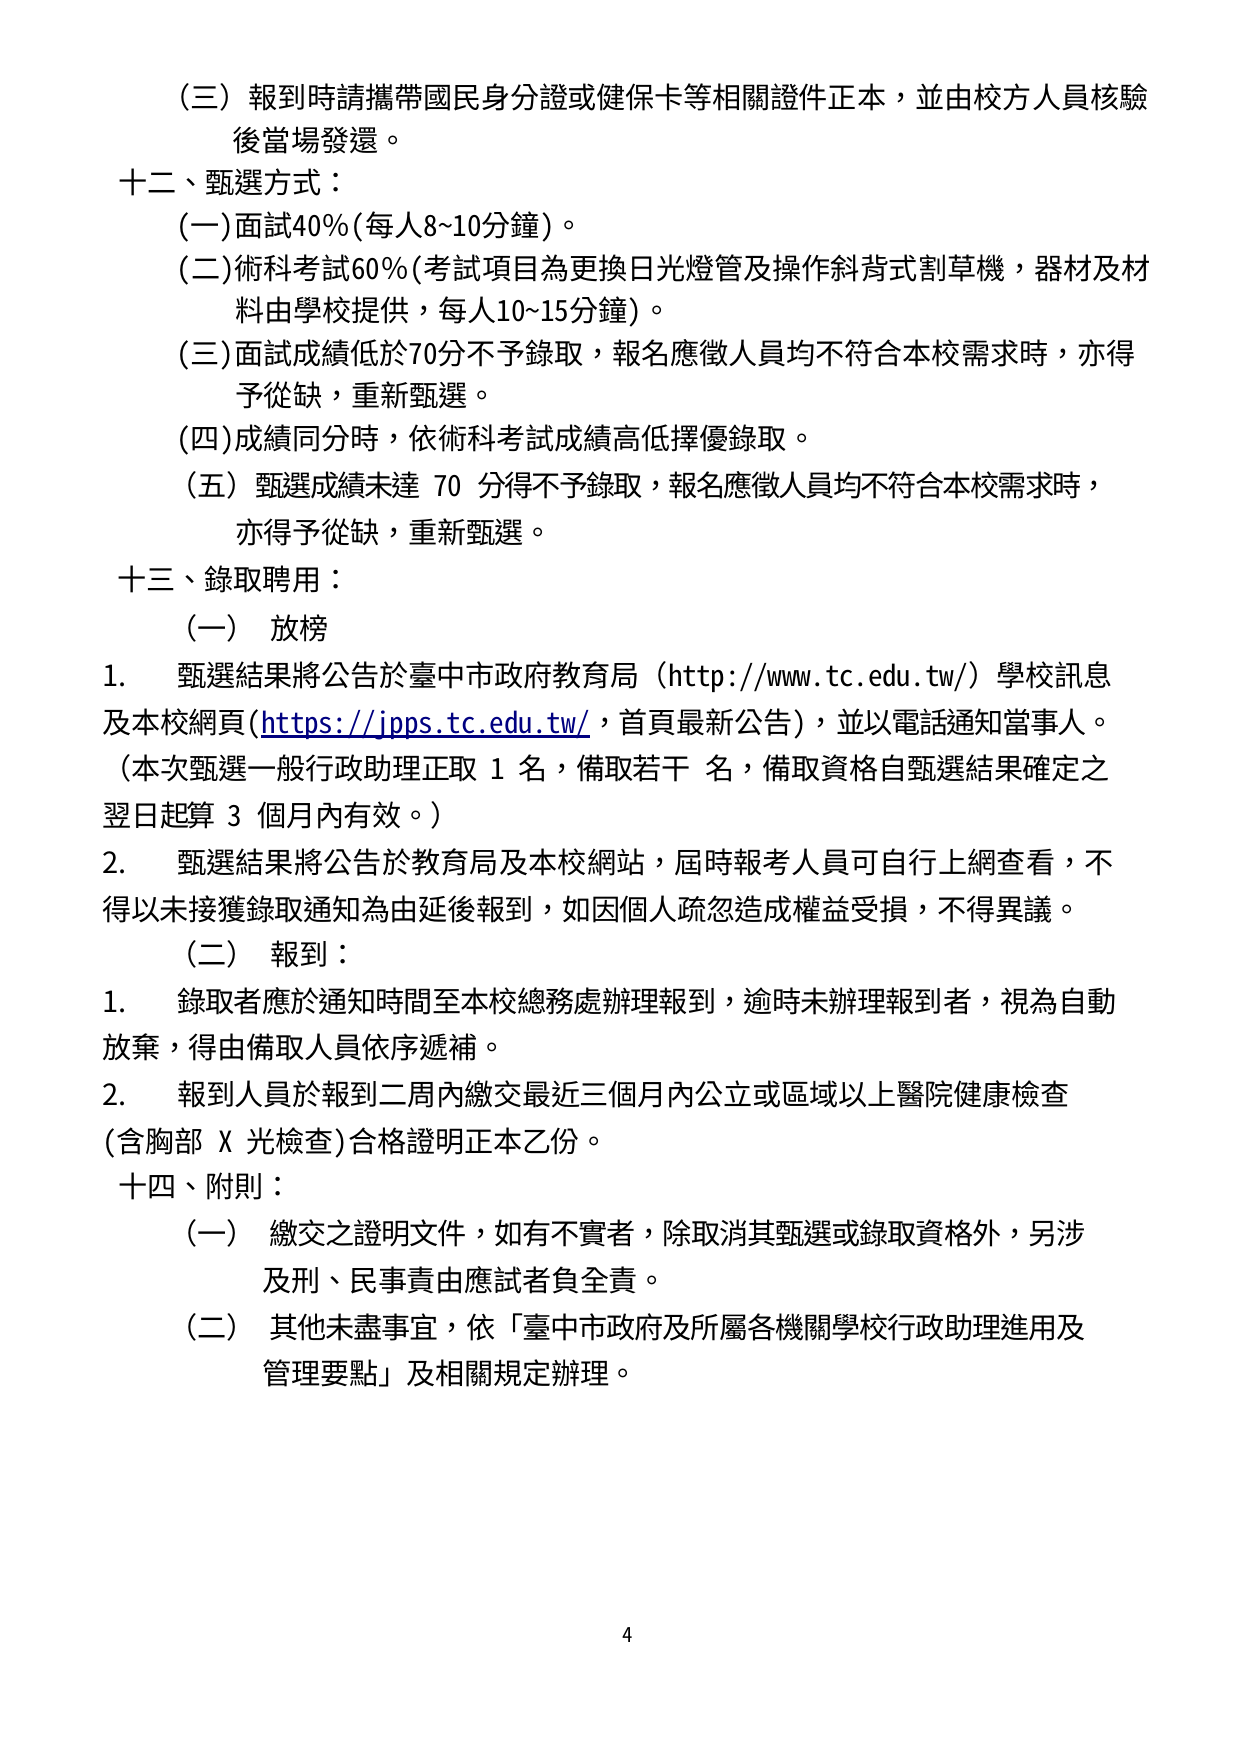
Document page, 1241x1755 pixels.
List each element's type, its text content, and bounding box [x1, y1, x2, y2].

text （二） 其他未盡事宜，依「臺中市政府及所屬各機關學校行政助理進用及管理要點」及相關規定辦理。 [168, 1304, 1109, 1393]
text (一)面試40％(每人8~10分鐘)。 [118, 203, 1153, 245]
text (二)術科考試60％(考試項目為更換日光燈管及操作斜背式割草機，器材及材料由學校提供，每人10~15分鐘)。 [176, 245, 1153, 330]
list 甄選結果將公告於教育局及本校網站，屆時報考人員可自行上網查看，不得以未接獲錄取通知為由延後報到，如因個人疏忽造成權益受損，不得異議。 [102, 839, 1114, 928]
text 十四、附則： [118, 1165, 1153, 1206]
text (四)成績同分時，依術科考試成績高低擇優錄取。 [118, 415, 1153, 458]
text （一） 放榜 [168, 605, 1153, 648]
list 錄取者應於通知時間至本校總務處辦理報到，逾時未辦理報到者，視為自動放棄，得由備取人員依序遞補。 [102, 978, 1123, 1067]
text （五）甄選成績未達 70 分得不予錄取，報名應徵人員均不符合本校需求時， 亦得予從缺，重新甄選。 [168, 463, 1130, 551]
list 報到人員於報到二周內繳交最近三個月內公立或區域以上醫院健康檢查(含胸部 X 光檢查)合格證明正本乙份。 [102, 1071, 1101, 1161]
list 甄選結果將公告於臺中市政府教育局（http://www.tc.edu.tw/）學校訊息及本校網頁(https://jpps.tc.edu.tw/，首頁最新公告)，並以電話通知當事人。（本次甄選一般行政助理正取 1 名，備取若干 名，備取資格自甄選結果確定之翌日起算 3 個月內有效。） [102, 653, 1122, 834]
text 十二、甄選方式： [118, 160, 1153, 202]
text （二） 報到： [168, 933, 1153, 973]
text (三)面試成績低於70分不予錄取，報名應徵人員均不符合本校需求時，亦得予從缺，重新甄選。 [176, 330, 1153, 415]
text （一） 繳交之證明文件，如有不實者，除取消其甄選或錄取資格外，另涉及刑、民事責由應試者負全責。 [168, 1210, 1109, 1299]
text 十三、錄取聘用： [117, 556, 956, 598]
text （三）報到時請攜帶國民身分證或健保卡等相關證件正本，並由校方人員核驗後當場發還。 [161, 75, 1153, 159]
